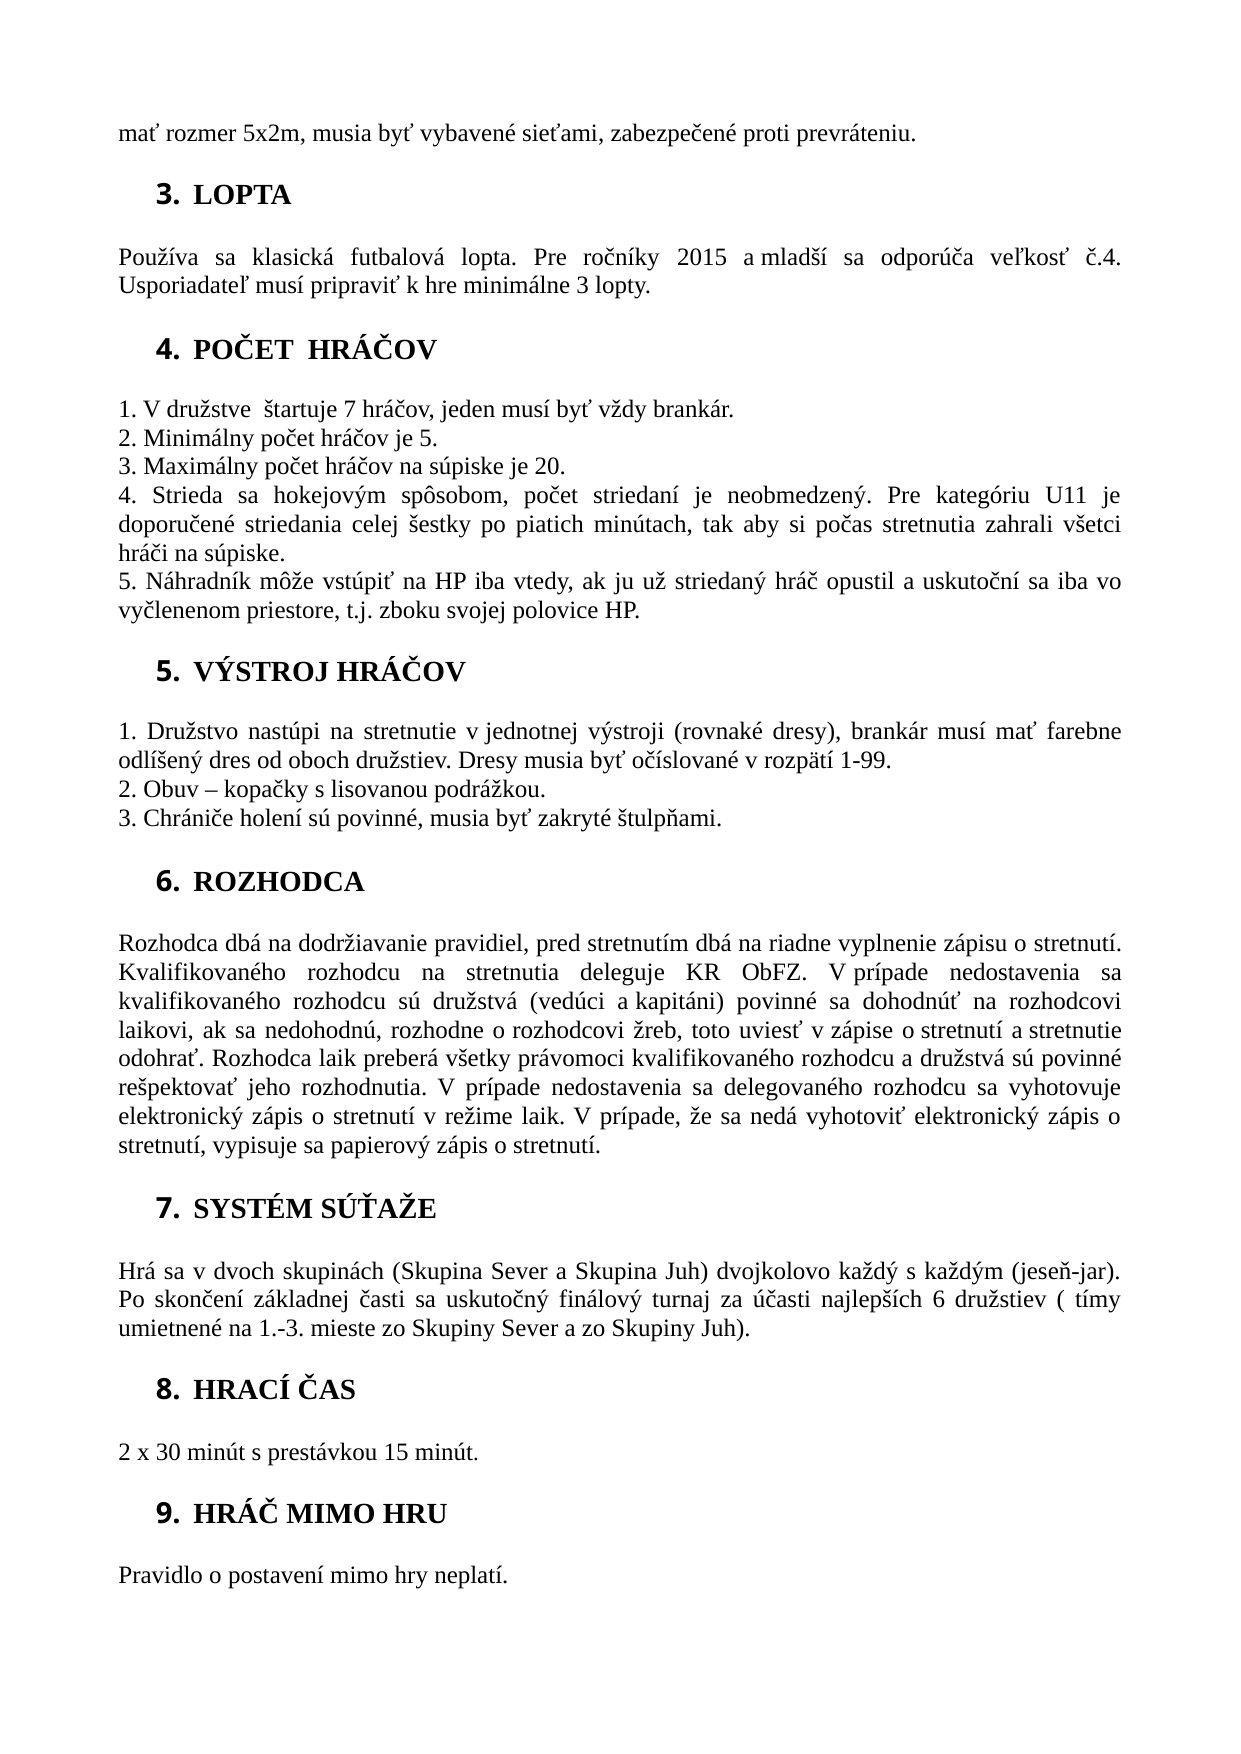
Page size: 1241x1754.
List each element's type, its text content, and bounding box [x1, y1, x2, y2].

text 2. Minimálny počet hráčov je 5. [118, 423, 1122, 451]
text 2 x 30 minút s prestávkou 15 minút. [118, 1437, 1122, 1466]
text Hrá sa v dvoch skupinách (Skupina Sever a Skupina Juh) dvojkolovo každý s každým (jeseň-jar). Po skončení základnej časti sa uskutočný finálový turnaj za účasti najlepších 6 družstiev ( tímy umietnené na 1.-3. mieste zo Skupiny Sever a zo Skupiny Juh). [118, 1256, 1122, 1342]
text 3. Maximálny počet hráčov na súpiske je 20. [118, 451, 1122, 480]
list POČET HRÁČOV [156, 328, 1122, 368]
list LOPTA [156, 173, 1122, 213]
text Rozhodca dbá na dodržiavanie pravidiel, pred stretnutím dbá na riadne vyplnenie zápisu o stretnutí. Kvalifikovaného rozhodcu na stretnutia deleguje KR ObFZ. V prípade nedostavenia sa kvalifikovaného rozhodcu sú družstvá (vedúci a kapitáni) povinné sa dohodnúť na rozhodcovi laikovi, ak sa nedohodnú, rozhodne o rozhodcovi žreb, toto uviesť v zápise o stretnutí a stretnutie odohrať. Rozhodca laik preberá všetky právomoci kvalifikovaného rozhodcu a družstvá sú povinné rešpektovať jeho rozhodnutia. V prípade nedostavenia sa delegovaného rozhodcu sa vyhotovuje elektronický zápis o stretnutí v režime laik. V prípade, že sa nedá vyhotoviť elektronický zápis o stretnutí, vypisuje sa papierový zápis o stretnutí. [118, 928, 1122, 1158]
list ROZHODCA [156, 860, 1122, 900]
list HRACÍ ČAS [156, 1368, 1122, 1408]
text mať rozmer 5x2m, musia byť vybavené sieťami, zabezpečené proti prevráteniu. [118, 118, 1122, 147]
list SYSTÉM SÚŤAŽE [156, 1187, 1122, 1227]
list HRÁČ MIMO HRU [156, 1492, 1122, 1532]
text Používa sa klasická futbalová lopta. Pre ročníky 2015 a mladší sa odporúča veľkosť č.4. Usporiadateľ musí pripraviť k hre minimálne 3 lopty. [118, 242, 1122, 299]
list VÝSTROJ HRÁČOV [156, 650, 1122, 690]
text 4. Strieda sa hokejovým spôsobom, počet striedaní je neobmedzený. Pre kategóriu U11 je doporučené striedania celej šestky po piatich minútach, tak aby si počas stretnutia zahrali všetci hráči na súpiske. [118, 480, 1122, 566]
text 1. V družstve štartuje 7 hráčov, jeden musí byť vždy brankár. [118, 394, 1122, 423]
text Pravidlo o postavení mimo hry neplatí. [118, 1560, 1122, 1589]
text 1. Družstvo nastúpi na stretnutie v jednotnej výstroji (rovnaké dresy), brankár musí mať farebne odlíšený dres od oboch družstiev. Dresy musia byť očíslované v rozpätí 1-99. [118, 716, 1122, 774]
text 3. Chrániče holení sú povinné, musia byť zakryté štulpňami. [118, 803, 1122, 831]
text 5. Náhradník môže vstúpiť na HP iba vtedy, ak ju už striedaný hráč opustil a uskutoční sa iba vo vyčlenenom priestore, t.j. zboku svojej polovice HP. [118, 566, 1122, 624]
text 2. Obuv – kopačky s lisovanou podrážkou. [118, 774, 1122, 803]
